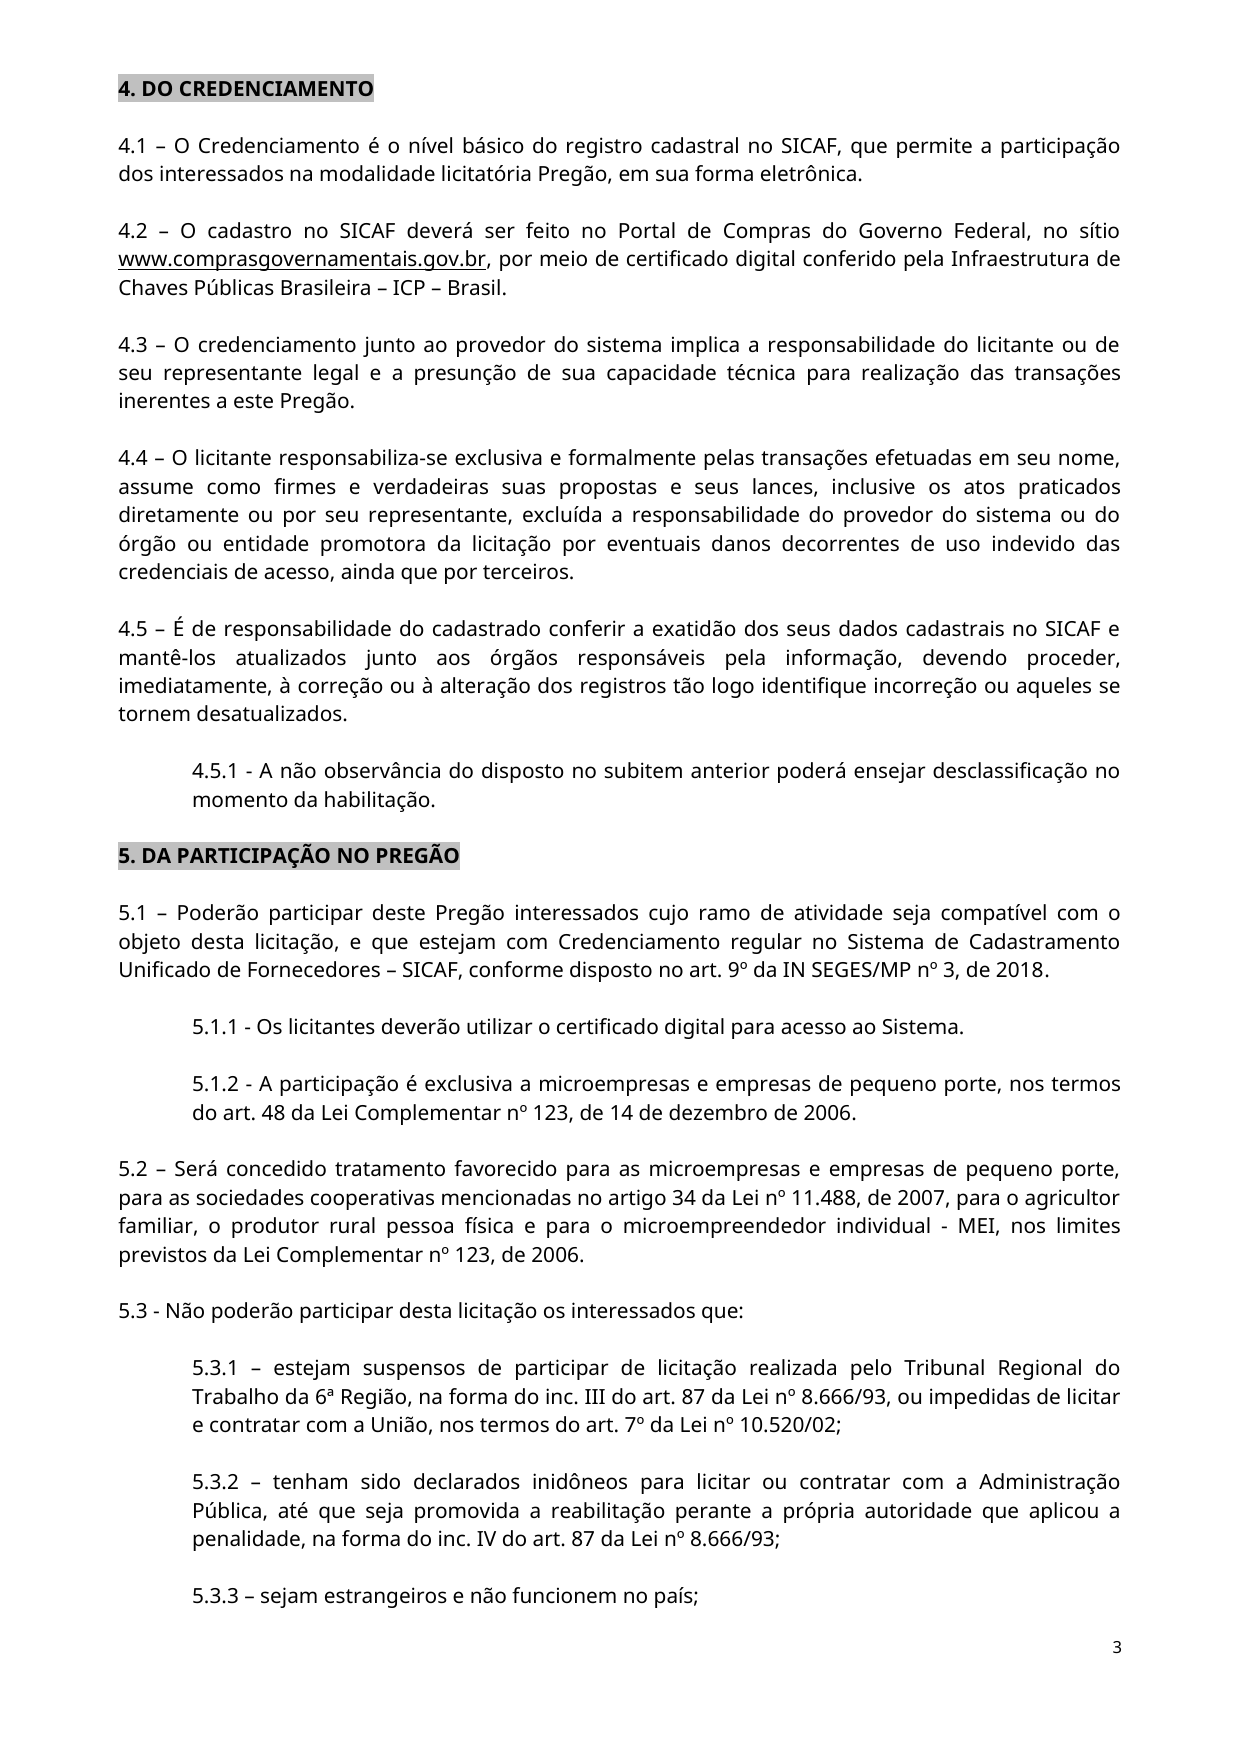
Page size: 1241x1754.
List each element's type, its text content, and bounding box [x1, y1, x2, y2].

text 4.4 – O licitante responsabiliza-se exclusiva e formalmente pelas transações efetuadas em seu nome, assume como firmes e verdadeiras suas propostas e seus lances, inclusive os atos praticados diretamente ou por seu representante, excluída a responsabilidade do provedor do sistema ou do órgão ou entidade promotora da licitação por eventuais danos decorrentes de uso indevido das credenciais de acesso, ainda que por terceiros. [118, 443, 1122, 586]
text 4.3 – O credenciamento junto ao provedor do sistema implica a responsabilidade do licitante ou de seu representante legal e a presunção de sua capacidade técnica para realização das transações inerentes a este Pregão. [118, 330, 1122, 415]
text 5.3 - Não poderão participar desta licitação os interessados que: [118, 1297, 1122, 1325]
text 5.3.1 – estejam suspensos de participar de licitação realizada pelo Tribunal Regional do Trabalho da 6ª Região, na forma do inc. III do art. 87 da Lei nº 8.666/93, ou impedidas de licitar e contratar com a União, nos termos do art. 7º da Lei nº 10.520/02; [192, 1353, 1122, 1439]
text 5.2 – Será concedido tratamento favorecido para as microempresas e empresas de pequeno porte, para as sociedades cooperativas mencionadas no artigo 34 da Lei nº 11.488, de 2007, para o agricultor familiar, o produtor rural pessoa física e para o microempreendedor individual - MEI, nos limites previstos da Lei Complementar nº 123, de 2006. [118, 1154, 1122, 1268]
text 4.5.1 - A não observância do disposto no subitem anterior poderá ensejar desclassificação no momento da habilitação. [192, 756, 1122, 813]
list 5.1.1 - Os licitantes deverão utilizar o certificado digital para acesso ao Sistema. [118, 1012, 1122, 1041]
text 5.3.2 – tenham sido declarados inidôneos para licitar ou contratar com a Administração Pública, até que seja promovida a reabilitação perante a própria autoridade que aplicou a penalidade, na forma do inc. IV do art. 87 da Lei nº 8.666/93; [192, 1467, 1122, 1553]
text 4.5 – É de responsabilidade do cadastrado conferir a exatidão dos seus dados cadastrais no SICAF e mantê-los atualizados junto aos órgãos responsáveis pela informação, devendo proceder, imediatamente, à correção ou à alteração dos registros tão logo identifique incorreção ou aqueles se tornem desatualizados. [118, 614, 1122, 728]
text 4.2 – O cadastro no SICAF deverá ser feito no Portal de Compras do Governo Federal, no sítio www.comprasgovernamentais.gov.br, por meio de certificado digital conferido pela Infraestrutura de Chaves Públicas Brasileira – ICP – Brasil. [118, 216, 1122, 301]
text 5. DA PARTICIPAÇÃO NO PREGÃO [118, 842, 1122, 870]
text 4.1 – O Credenciamento é o nível básico do registro cadastral no SICAF, que permite a participação dos interessados na modalidade licitatória Pregão, em sua forma eletrônica. [118, 131, 1122, 188]
list 5.1.2 - A participação é exclusiva a microempresas e empresas de pequeno porte, nos termos do art. 48 da Lei Complementar nº 123, de 14 de dezembro de 2006. [192, 1069, 1122, 1126]
text 4. DO CREDENCIAMENTO [118, 74, 1122, 102]
list 5.1 – Poderão participar deste Pregão interessados cujo ramo de atividade seja compatível com o objeto desta licitação, e que estejam com Credenciamento regular no Sistema de Cadastramento Unificado de Fornecedores – SICAF, conforme disposto no art. 9º da IN SEGES/MP nº 3, de 2018. [118, 898, 1122, 984]
text 5.3.3 – sejam estrangeiros e não funcionem no país; [118, 1581, 1122, 1609]
